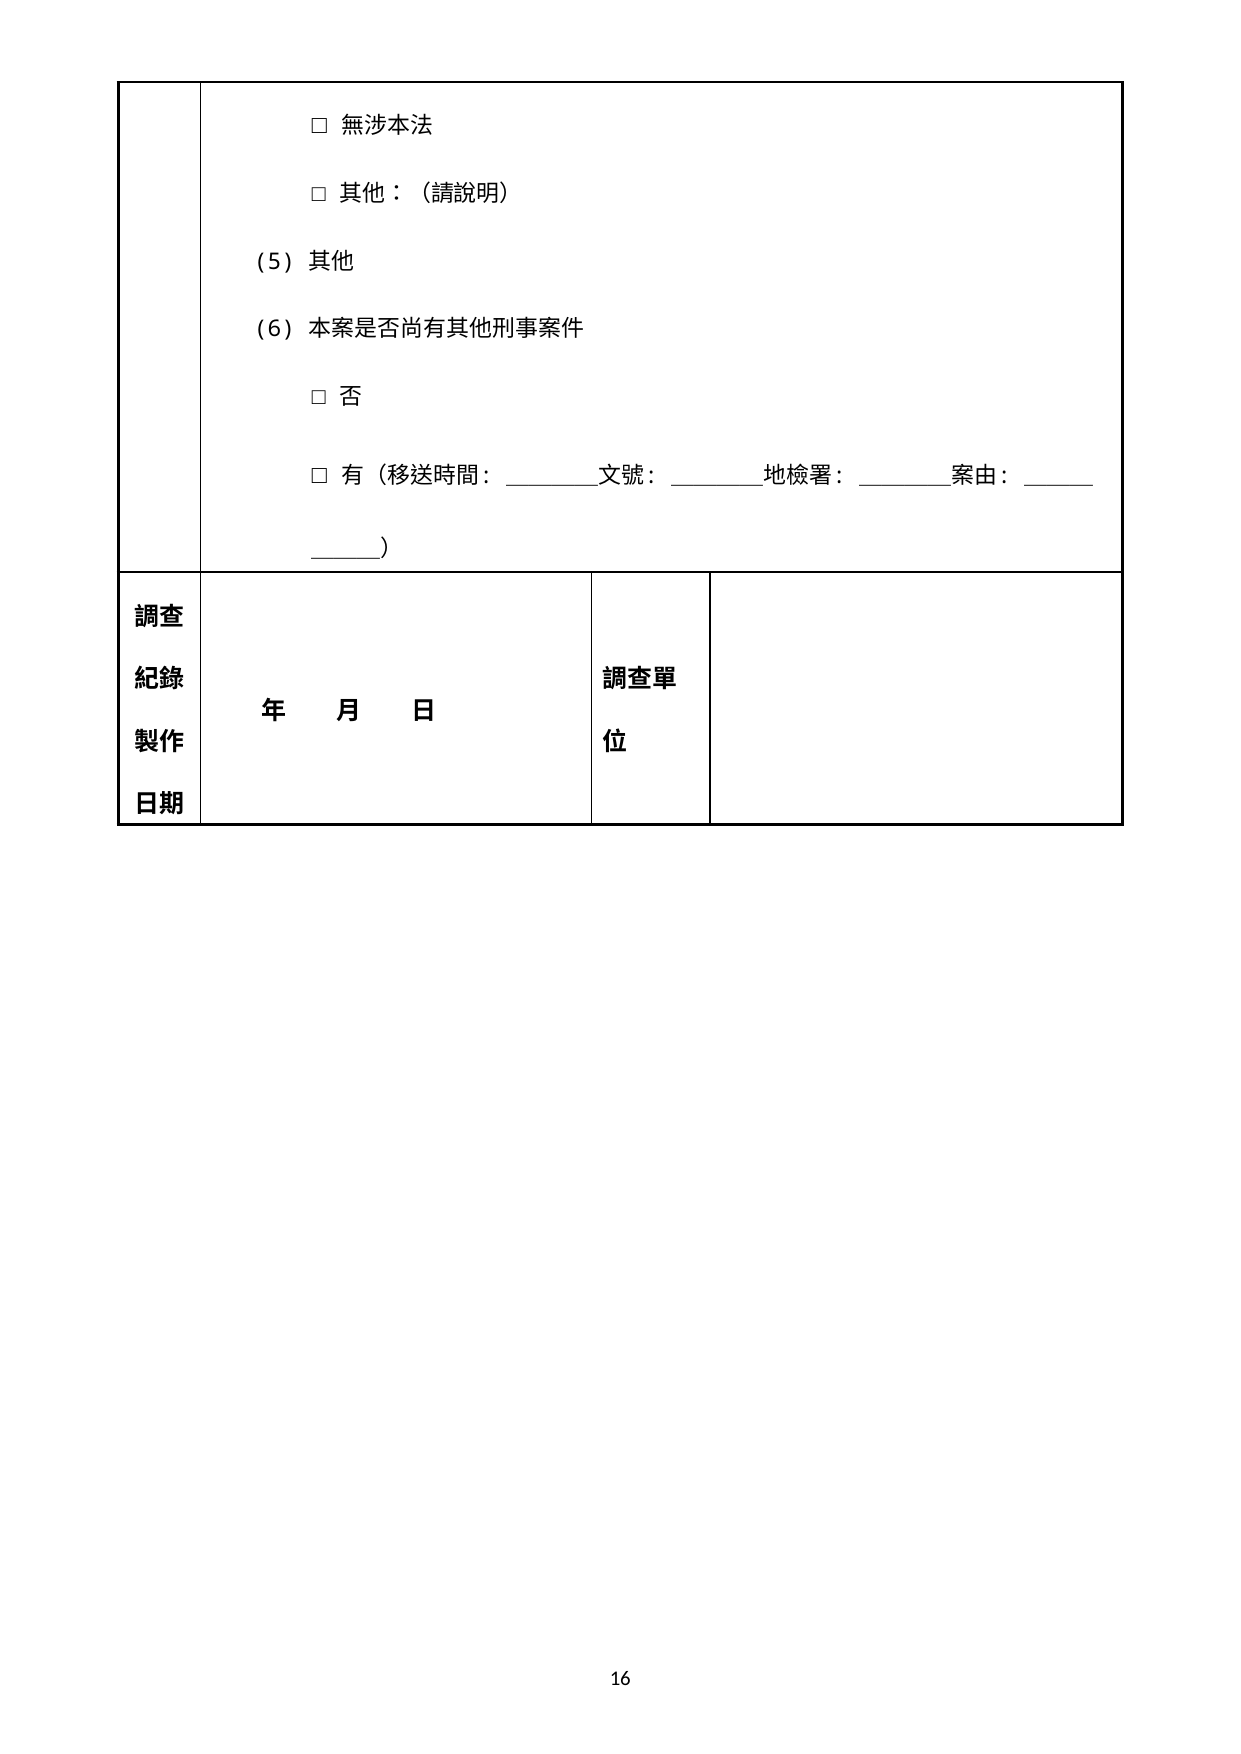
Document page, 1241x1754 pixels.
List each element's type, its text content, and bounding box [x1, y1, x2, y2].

table_cell [711, 573, 1121, 823]
table_cell 調查單位 [592, 573, 709, 823]
table_cell 申訴人：○○○○○○（代號） 被申訴人： 主文 事實及調查經過 案由【事件發生經過包含人、事、時、地、物等資訊、被害人在性騷擾事件當下影響、感受】 調查事項【案發過程指述有無前後反覆不一、調查爭點、調查過程、訪談摘要】 證據【相關證人及證據】 調查結果及處理建議 綜上所述，本案性騷擾 事證明確【勾選本項者，須擇一勾選以下選項】 本案行為人供認有性騷擾情事，且有相關佐證資料（如：監視器畫面、對話紀錄、錄音、證人指述、其他被害人指述），性騷擾事件事證明確。 其他，理由：＿＿＿＿＿＿ 尚屬事證明確【勾選本項者，須擇一勾選以下選項】 本案相關佐證資料（如：監視器畫面、對話紀錄、錄音、證人指述、其他被害人指述）足以認定具有性騷擾情事，性騷擾事件尚屬事證明確。 本案行為人供認有性騷擾情事，性騷擾事件尚屬事證明確。 本案行為人否認有性騷擾情事，惟被害人陳述事實較可信，且有相關佐證資料（如：監視器畫面、對話紀錄、錄音、證人指述、其他被害人指述），性騷擾事件尚屬事證明確。 本案行為人未到場說明，惟被害人陳述事實較可信，且有相關佐證資料（如：監視器畫面、對話紀錄、錄音、證人指述、其他被害人指述），性騷擾事件尚屬事證明確。 其他，理由：＿＿＿＿＿＿ 欠缺具體事證【勾選本項者，須擇一勾選以下選項】 本案申訴人所陳述事實自相矛盾，未符合理被害人之情形，性騷擾事件欠缺具體事證。 本案僅有被害人之陳述，行為人未到場說明，又無相關佐證資料（如：監視器畫面、對話紀錄、錄音、證人指述、其他被害人指述），性騷擾事件欠缺具體事證。 本案僅有被害人之陳述，行為人否認有性騷擾情事，又無相關佐證資料（如：監視器畫面、對話紀錄、錄音、證人指述、其他被害人指述），性騷擾事件欠缺具體事證。 其他，理由：＿＿＿＿＿＿ 無具體事證【勾選本項者，須擇一勾選以下選項】 本案經勘驗警詢筆錄/相關佐證資料（如：監視器畫面、對話紀錄、錄音、證人指述）查察，未有性騷擾情事，不符性騷擾防治法第2條規定，性騷擾事件無具體事證。 其他，理由：＿＿＿＿＿＿ 難以判定，理由：＿＿＿＿＿＿ 不予受理，理由：（性騷擾防治法第14條第5項）【勾選本項者，須擇一勾選以下選項】 當事人逾期提出申訴。 申訴不合法定程式，經通知限期補正，屆期未補正。 同一性騷擾事件，撤回申訴或視為撤回申訴後再行申訴。 其他：（請依調查結果說明） 處理建議 本案於申訴調查過程中，知悉涉違反性騷擾防治法（下稱本法）規定者，請勾選下列選項：【可複選】 本法第25條（意圖性騷擾，乘人不及抗拒而為親吻、擁抱或觸摸其臀部、胸部或其他身體隱私處之行為者） 本法第26條（廣播、電視事業、宣傳品、出版品、網際網路或其他媒體業者，報導或記載被害人之姓名或其他足資識別被害人身分之資訊） 本法第27條第1項（對他人為權勢性騷擾） 本法第27條第2項（對他人為權勢性騷擾以外之性騷擾） 本法第28條第1項（政府機關（構）、部隊、學校、機構或僱用人，於所屬公共場所及公眾得出入之場所，未採取預防措施） 本法第28條第2項（政府機關（構）、部隊、學校、機構或僱用人，於所屬公共場所及公眾得出入之場所有性騷擾事件發生當時知悉者，未採取有效之糾正及補救措施） 本法第29條（政府機關（構）、部隊、學校、機構或僱用人為不當之差別待遇者） 本法第30條（行為人，無正當理由規避、妨礙、拒絕調查或拒絕提供資料者） 無涉本法 其他：（請說明） 其他 本案是否尚有其他刑事案件 否 有（移送時間: ＿＿＿＿文號: ＿＿＿＿地檢署: ＿＿＿＿案由: ＿＿＿＿＿＿） [201, 83, 1121, 571]
table_cell [120, 83, 200, 571]
table_cell 調查紀錄製作日期 [120, 573, 200, 823]
table_cell 年 月 日 [201, 573, 591, 823]
